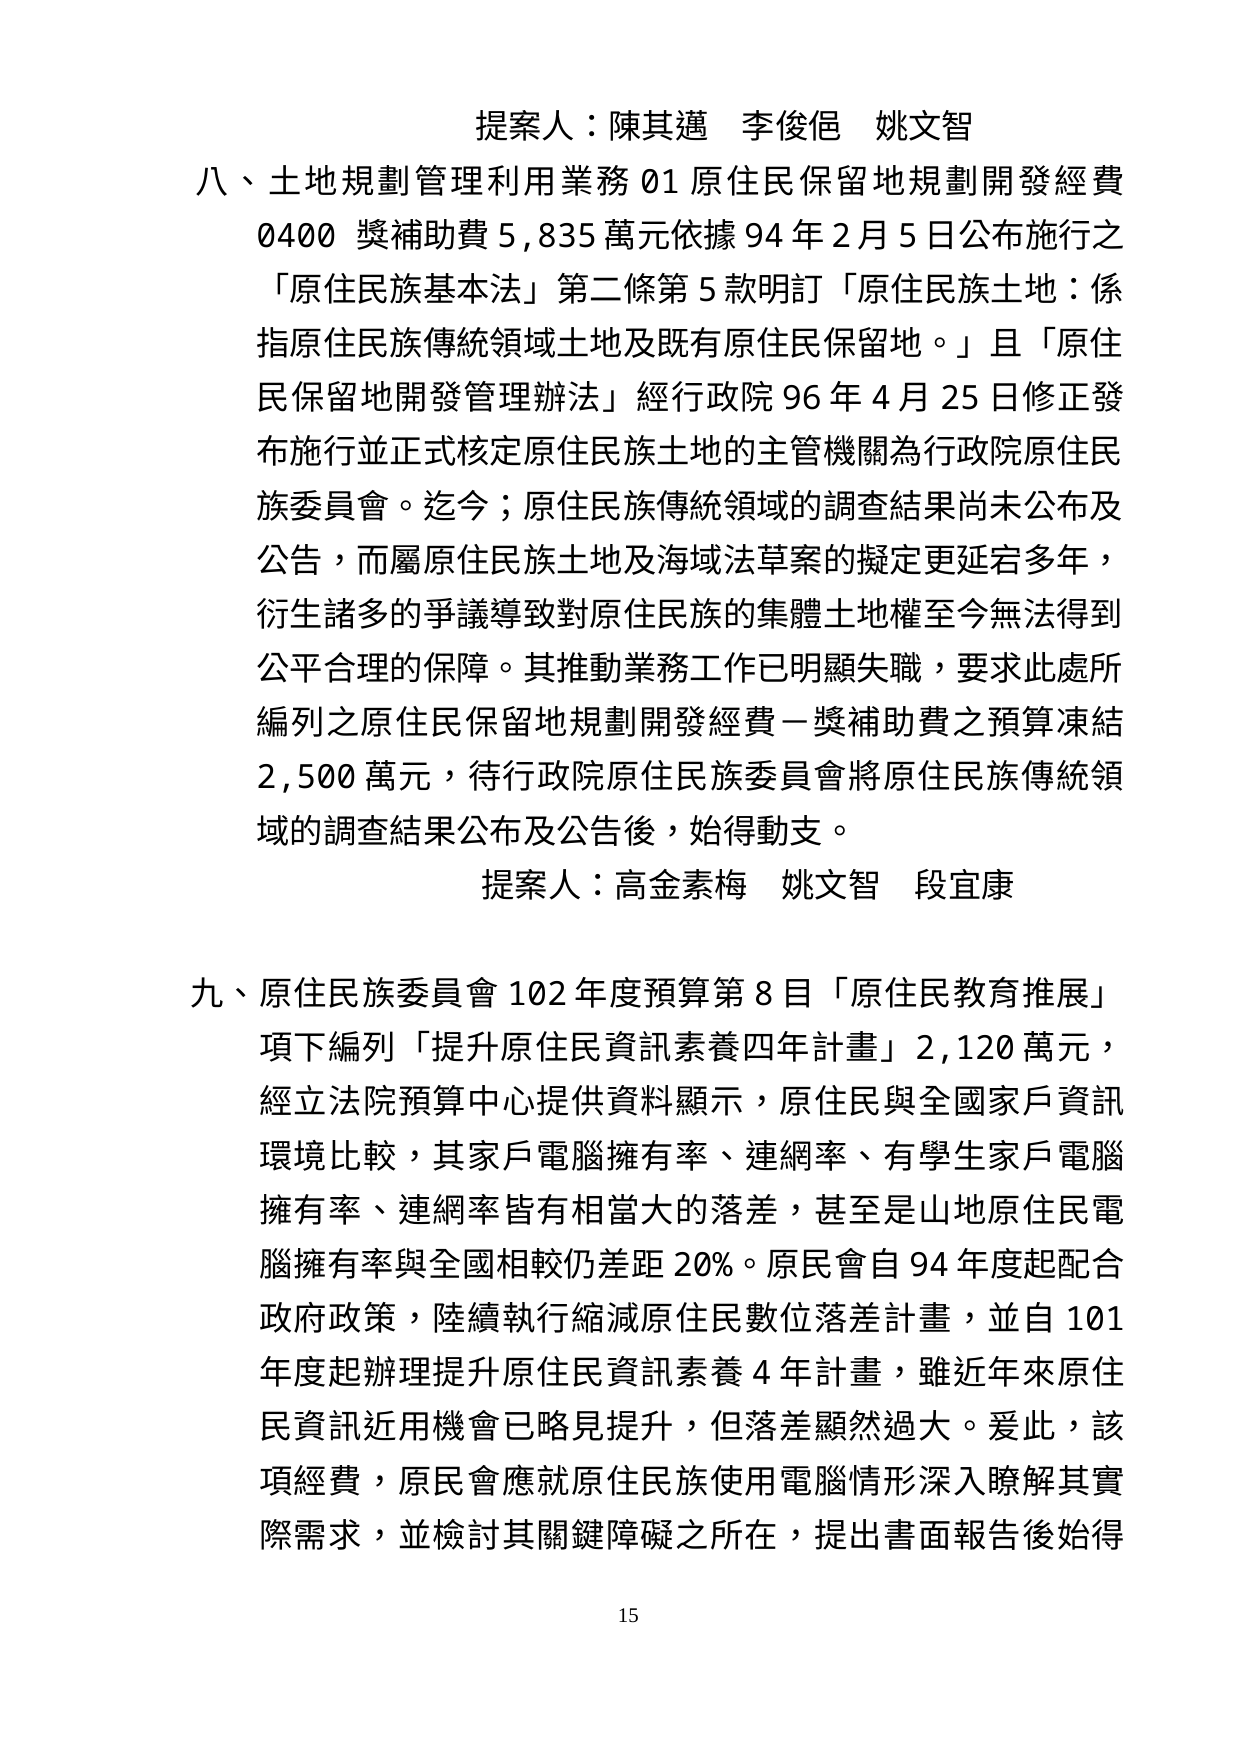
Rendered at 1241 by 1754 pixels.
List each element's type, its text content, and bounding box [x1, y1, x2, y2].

text 九、原住民族委員會102年度預算第8目「原住民教育推展」項下編列「提升原住民資訊素養四年計畫」2,120萬元，經立法院預算中心提供資料顯示，原住民與全國家戶資訊環境比較，其家戶電腦擁有率、連網率、有學生家戶電腦擁有率、連網率皆有相當大的落差，甚至是山地原住民電腦擁有率與全國相較仍差距20%。原民會自94年度起配合政府政策，陸續執行縮減原住民數位落差計畫，並自101年度起辦理提升原住民資訊素養4年計畫，雖近年來原住民資訊近用機會已略見提升，但落差顯然過大。爰此，該項經費，原民會應就原住民族使用電腦情形深入瞭解其實際需求，並檢討其關鍵障礙之所在，提出書面報告後始得 [190, 962, 1125, 1558]
text 提案人：陳其邁 李俊俋 姚文智 [375, 96, 1125, 150]
text 提案人：高金素梅 姚文智 段宜康 [231, 854, 1125, 908]
text 八、土地規劃管理利用業務01原住民保留地規劃開發經費0400 獎補助費5,835萬元依據94年2月5日公布施行之「原住民族基本法」第二條第5款明訂「原住民族土地：係指原住民族傳統領域土地及既有原住民保留地。」且「原住民保留地開發管理辦法」經行政院96年4月25日修正發布施行並正式核定原住民族土地的主管機關為行政院原住民族委員會。迄今；原住民族傳統領域的調查結果尚未公布及公告，而屬原住民族土地及海域法草案的擬定更延宕多年，衍生諸多的爭議導致對原住民族的集體土地權至今無法得到公平合理的保障。其推動業務工作已明顯失職，要求此處所編列之原住民保留地規劃開發經費－獎補助費之預算凍結2,500萬元，待行政院原住民族委員會將原住民族傳統領域的調查結果公布及公告後，始得動支。 [195, 150, 1125, 854]
